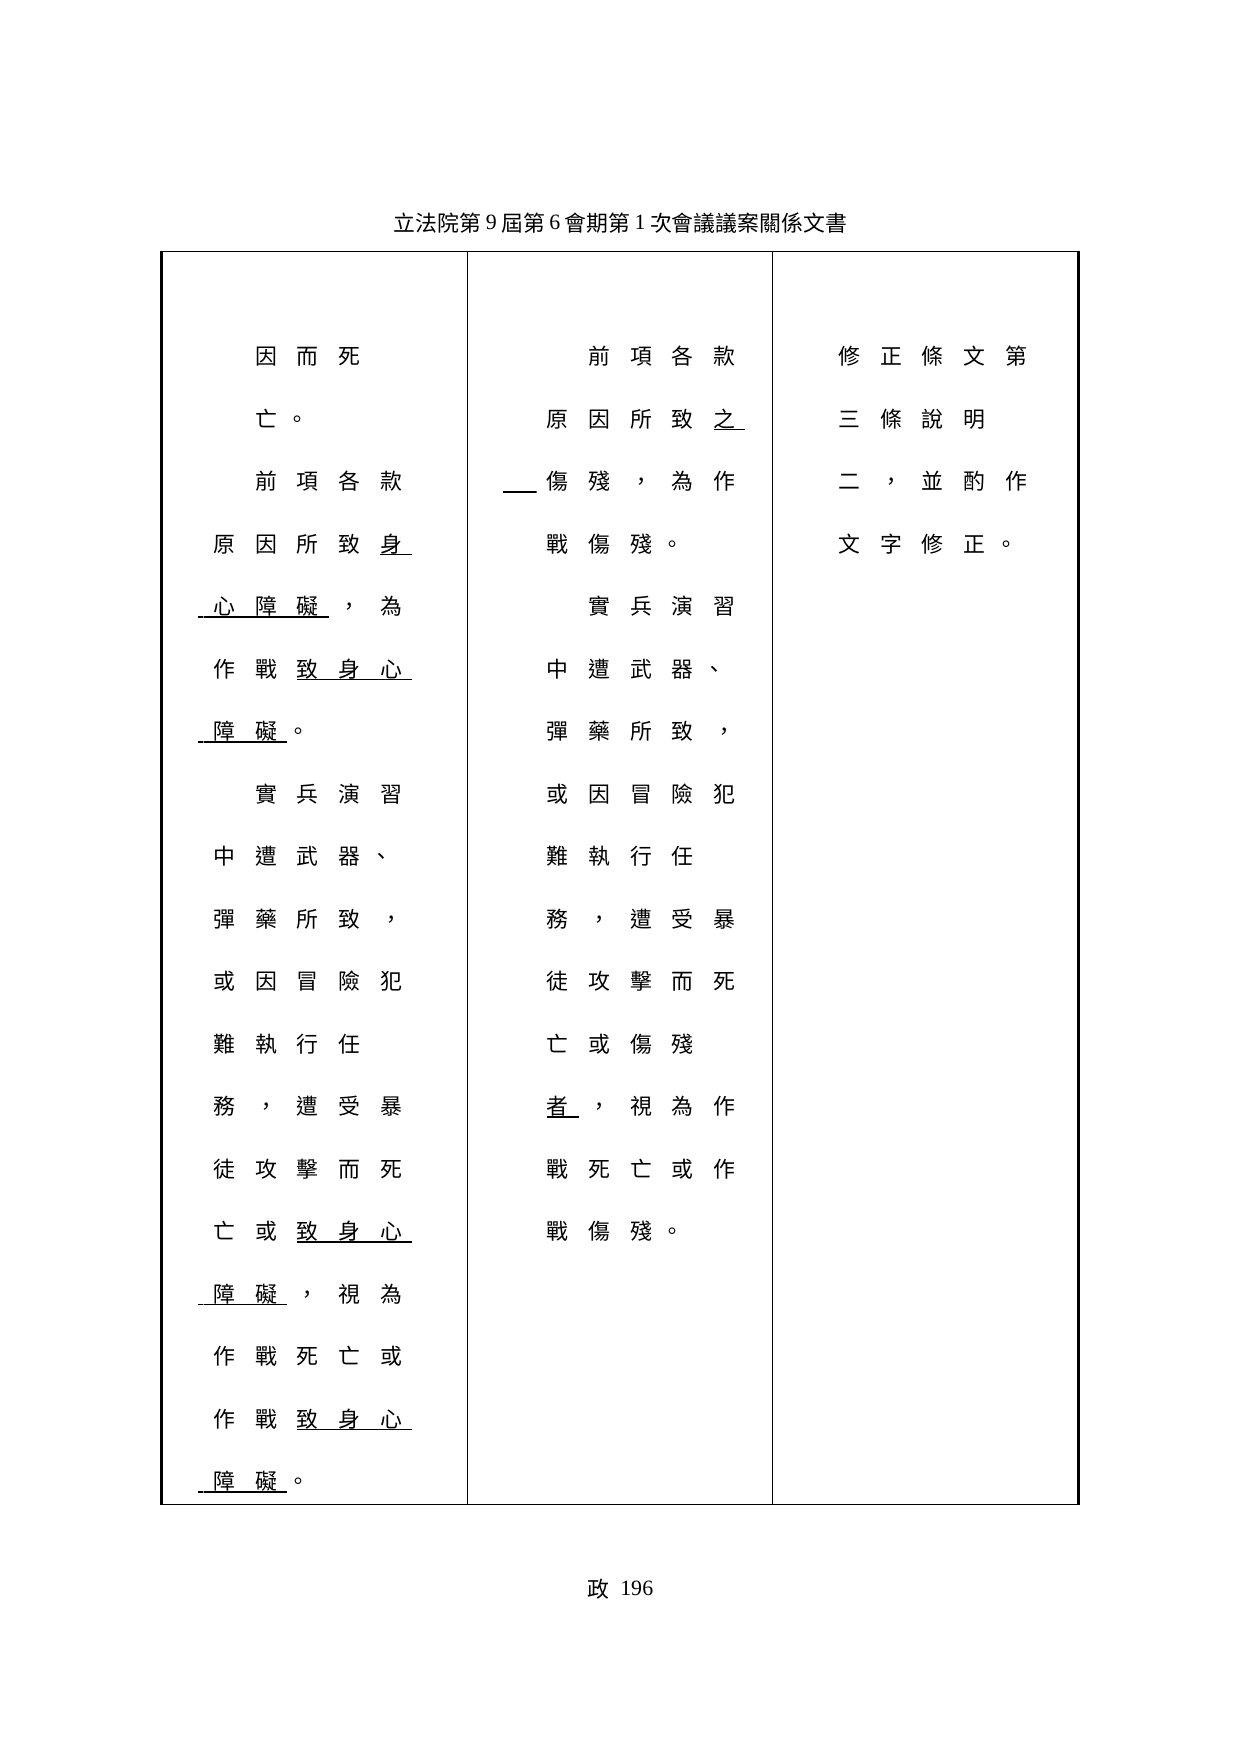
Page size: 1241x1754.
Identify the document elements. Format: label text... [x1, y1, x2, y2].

table_cell 前項各款原因所致之傷殘，為作戰傷殘。 實兵演習中遭武器、彈藥所致，或因冒險犯難執行任務，遭受暴徒攻擊而死亡或傷殘者，視為作戰死亡或作戰傷殘。 [468, 252, 772, 1504]
table_cell 修正條文第三條說明二，並酌作文字修正。 [773, 252, 1077, 1504]
table_cell 因而死亡。 前項各款原因所致身心障礙，為作戰致身心障礙。 實兵演習中遭武器、彈藥所致，或因冒險犯難執行任務，遭受暴徒攻擊而死亡或致身心障礙，視為作戰死亡或作戰致身心障礙。 [163, 252, 467, 1504]
